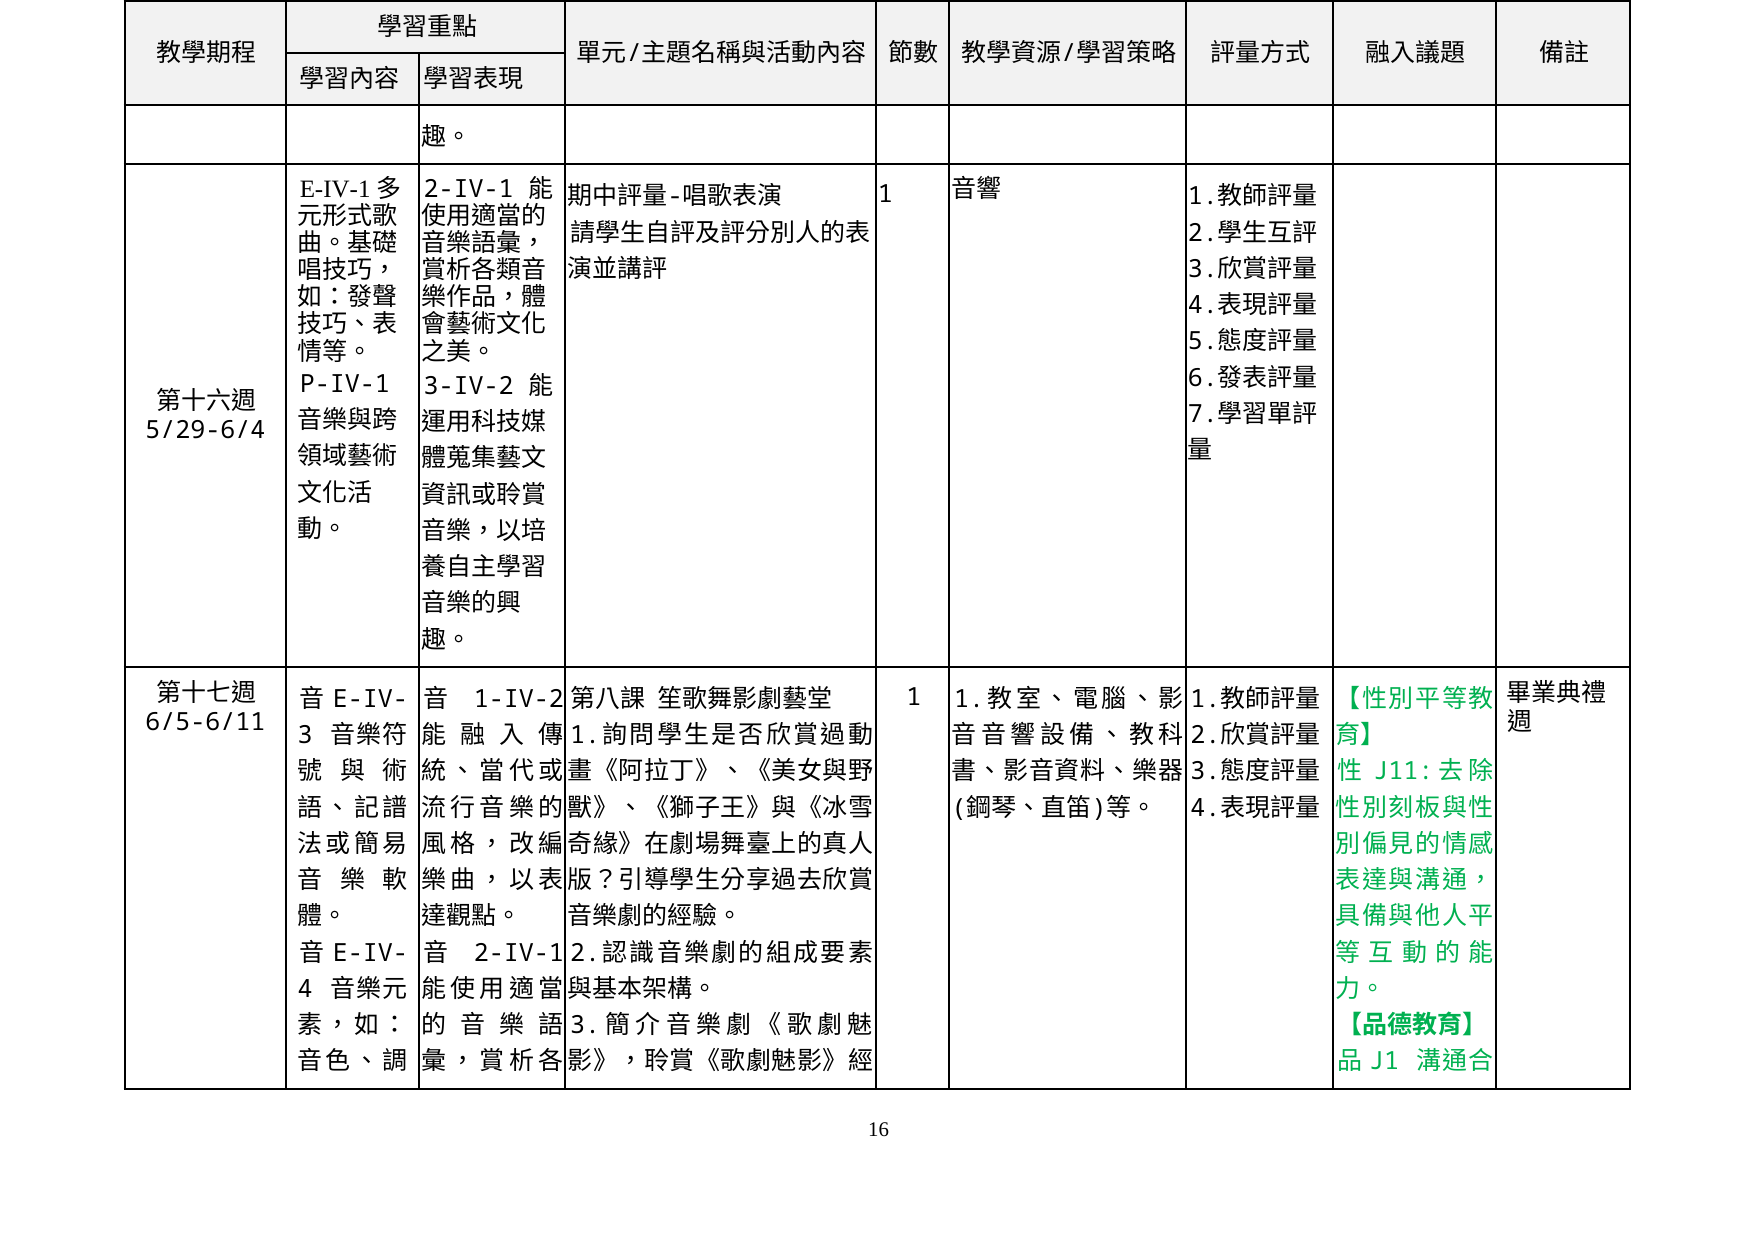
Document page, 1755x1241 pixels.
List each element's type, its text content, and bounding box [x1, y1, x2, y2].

table_cell [1334, 165, 1495, 666]
table_cell [566, 106, 875, 163]
table_cell 【性別平等教育】 性J11:去除性別刻板與性別偏見的情感表達與溝通，具備與他人平等互動的能力。 【品德教育】 品J1 溝通合 [1334, 668, 1495, 1087]
table_cell [1334, 106, 1495, 163]
table_header 備註 [1497, 2, 1629, 104]
table_header 教學資源/學習策略 [950, 2, 1185, 104]
table_cell 1 [877, 165, 948, 666]
table_cell 1.教師評量 2.學生互評 3.欣賞評量 4.表現評量 5.態度評量 6.發表評量 7.學習單評量 [1187, 165, 1332, 666]
table_header 評量方式 [1187, 2, 1332, 104]
table_header 教學期程 [126, 2, 285, 104]
table_cell 畢業典禮週 [1497, 668, 1629, 1087]
table_cell E-IV-1 多元形式歌曲。基礎唱技巧，如：發聲技巧、表情等。 P-IV-1 音樂與跨領域藝術文化活動。 [287, 165, 418, 666]
table_cell [1497, 165, 1629, 666]
table_cell 第八課 笙歌舞影劇藝堂 1.詢問學生是否欣賞過動畫《阿拉丁》、《美女與野獸》、《獅子王》與《冰雪奇緣》在劇場舞臺上的真人版？引導學生分享過去欣賞音樂劇的經驗。 2.認識音樂劇的組成要素與基本架構。 3.簡介音樂劇《歌劇魅影》，聆賞《歌劇魅影》經 [566, 668, 875, 1087]
table_cell 音1-IV-2 能融入傳統、當代或流行音樂的風格，改編樂曲，以表達觀點。 音2-IV-1 能使用適當的音樂語彙，賞析各 [420, 668, 564, 1087]
table_cell [1187, 106, 1332, 163]
table_cell 期中評量-唱歌表演 請學生自評及評分別人的表演並講評 [566, 165, 875, 666]
table_cell [287, 106, 418, 163]
table_cell [1497, 106, 1629, 163]
table_cell [126, 106, 285, 163]
table_header 單元/主題名稱與活動內容 [566, 2, 875, 104]
table_header 節數 [877, 2, 948, 104]
table_cell 1.教師評量 2.欣賞評量 3.態度評量 4.表現評量 [1187, 668, 1332, 1087]
table_cell 趣。 [420, 106, 564, 163]
table_header 融入議題 [1334, 2, 1495, 104]
table_cell [950, 106, 1185, 163]
table_header 學習重點 [287, 2, 564, 52]
table_cell 1.教室、電腦、影音音響設備、教科書、影音資料、樂器(鋼琴、直笛)等。 [950, 668, 1185, 1087]
table_cell 學習內容 [287, 54, 418, 104]
table_cell 2-IV-1 能使用適當的音樂語彙，賞析各類音樂作品，體會藝術文化之美。 3-IV-2 能運用科技媒體蒐集藝文資訊或聆賞音樂，以培養自主學習音樂的興趣。 [420, 165, 564, 666]
table_cell 第十七週6/5-6/11 [126, 668, 285, 1087]
table_cell 第十六週5/29-6/4 [126, 165, 285, 666]
table_cell 音E-IV-3 音樂符號與術語、記譜法或簡易音樂軟體。 音E-IV-4 音樂元素，如：音色、調 [287, 668, 418, 1087]
table_cell [877, 106, 948, 163]
table_cell 音響 [950, 165, 1185, 666]
table_cell 學習表現 [420, 54, 564, 104]
table_cell 1 [877, 668, 948, 1087]
